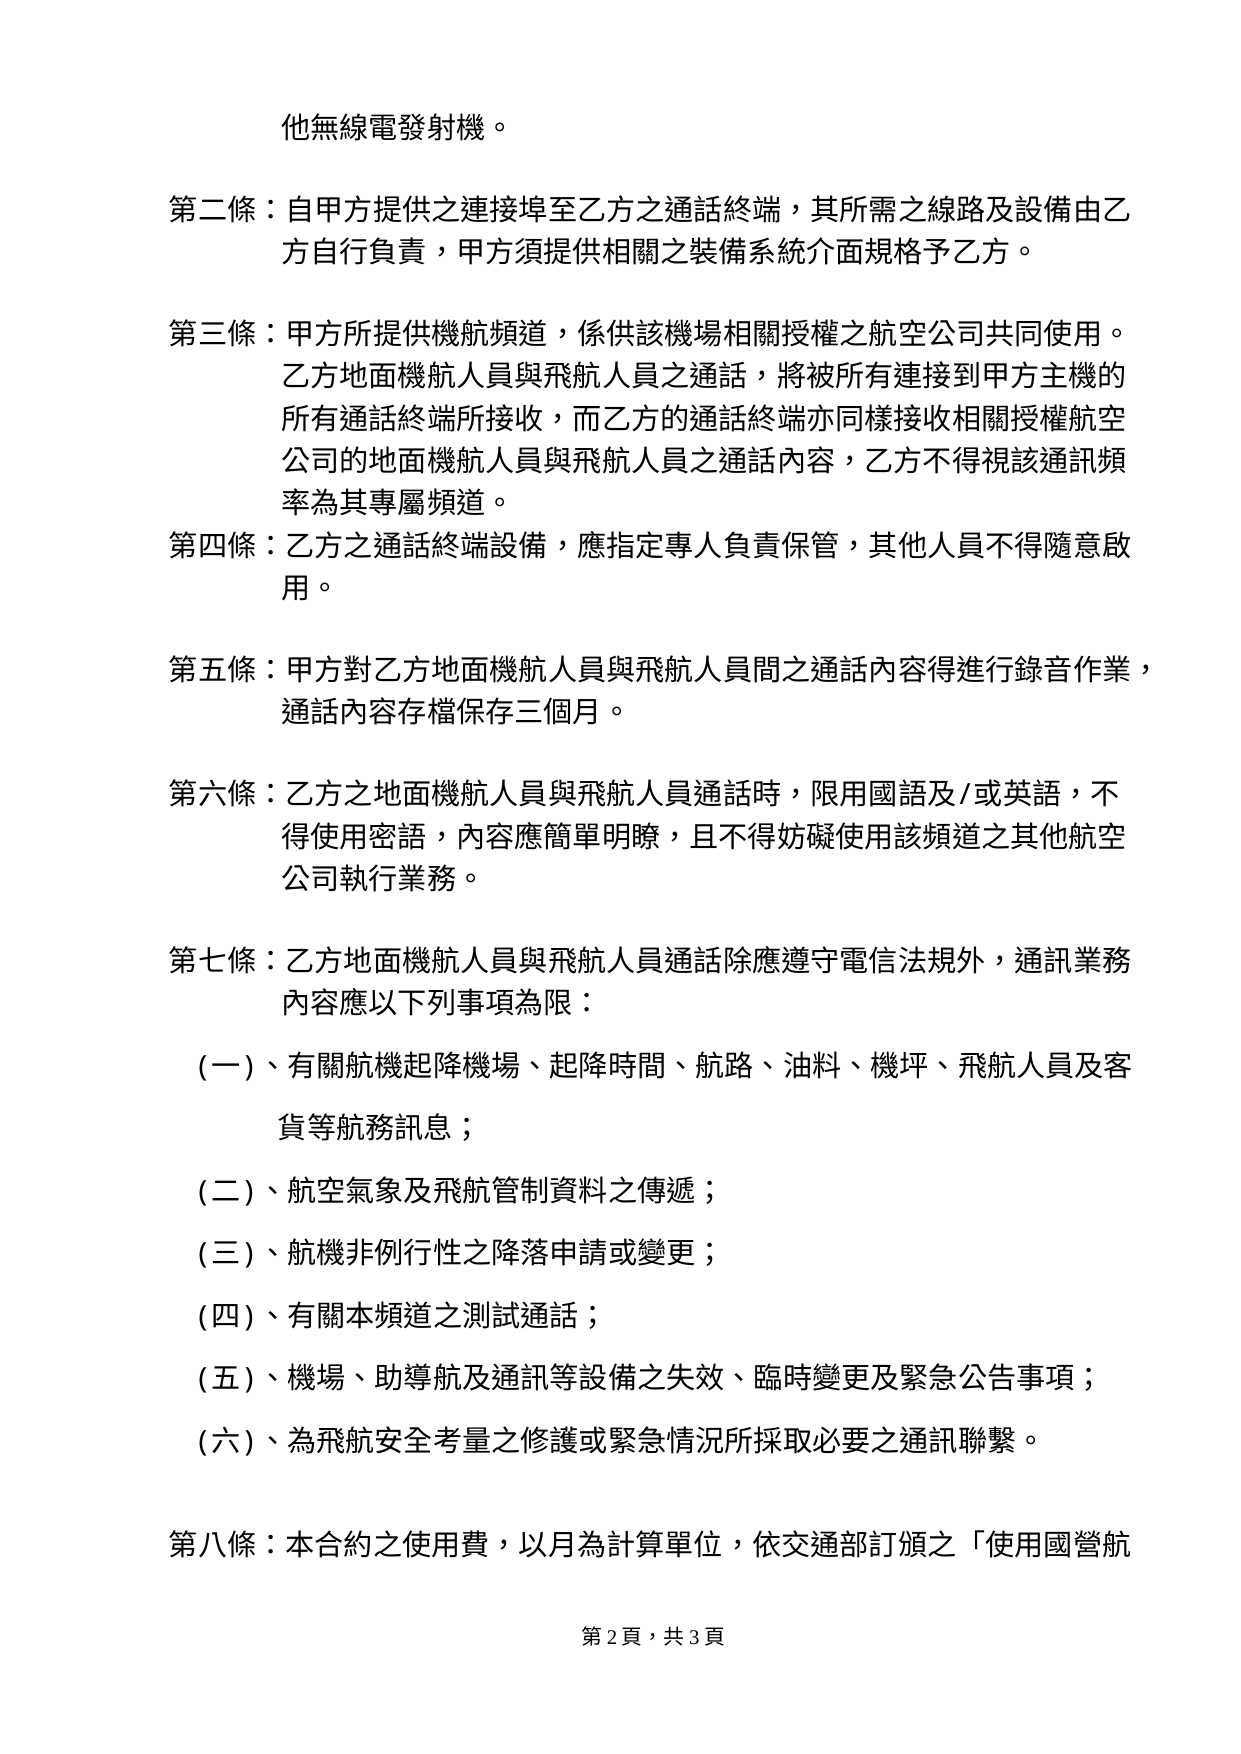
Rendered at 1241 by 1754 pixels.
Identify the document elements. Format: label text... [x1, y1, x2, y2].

text (四)、有關本頻道之測試通話； [194, 1272, 1137, 1334]
text 他無線電發射機。 [169, 104, 1137, 147]
text 第八條：本合約之使用費，以月為計算單位，依交通部訂頒之「使用國營航空站助航設備及相關設施收費標準」訂定之費率由甲方收取使用費；繳費期限及繳費方式依前述標準第十二條辦理。 [169, 1522, 1137, 1564]
text (六)、為飛航安全考量之修護或緊急情況所採取必要之通訊聯繫。 [194, 1397, 1137, 1459]
text 第二條：自甲方提供之連接埠至乙方之通話終端，其所需之線路及設備由乙方自行負責，甲方須提供相關之裝備系統介面規格予乙方。 [169, 186, 1137, 271]
text 第三條：甲方所提供機航頻道，係供該機場相關授權之航空公司共同使用。乙方地面機航人員與飛航人員之通話，將被所有連接到甲方主機的所有通話終端所接收，而乙方的通話終端亦同樣接收相關授權航空公司的地面機航人員與飛航人員之通話內容，乙方不得視該通訊頻率為其專屬頻道。 [169, 311, 1137, 522]
text (三)、航機非例行性之降落申請或變更； [194, 1209, 1137, 1272]
text (五)、機場、助導航及通訊等設備之失效、臨時變更及緊急公告事項； [194, 1334, 1137, 1397]
text (一)、有關航機起降機場、起降時間、航路、油料、機坪、飛航人員及客貨等航務訊息； [194, 1022, 1137, 1147]
text 第五條：甲方對乙方地面機航人員與飛航人員間之通話內容得進行錄音作業，通話內容存檔保存三個月。 [169, 646, 1137, 731]
text 第四條：乙方之通話終端設備，應指定專人負責保管，其他人員不得隨意啟用。 [169, 522, 1137, 607]
text 第七條：乙方地面機航人員與飛航人員通話除應遵守電信法規外，通訊業務內容應以下列事項為限： [169, 937, 1137, 1022]
text 第六條：乙方之地面機航人員與飛航人員通話時，限用國語及/或英語，不得使用密語，內容應簡單明瞭，且不得妨礙使用該頻道之其他航空公司執行業務。 [169, 771, 1137, 898]
text (二)、航空氣象及飛航管制資料之傳遞； [194, 1147, 1137, 1209]
